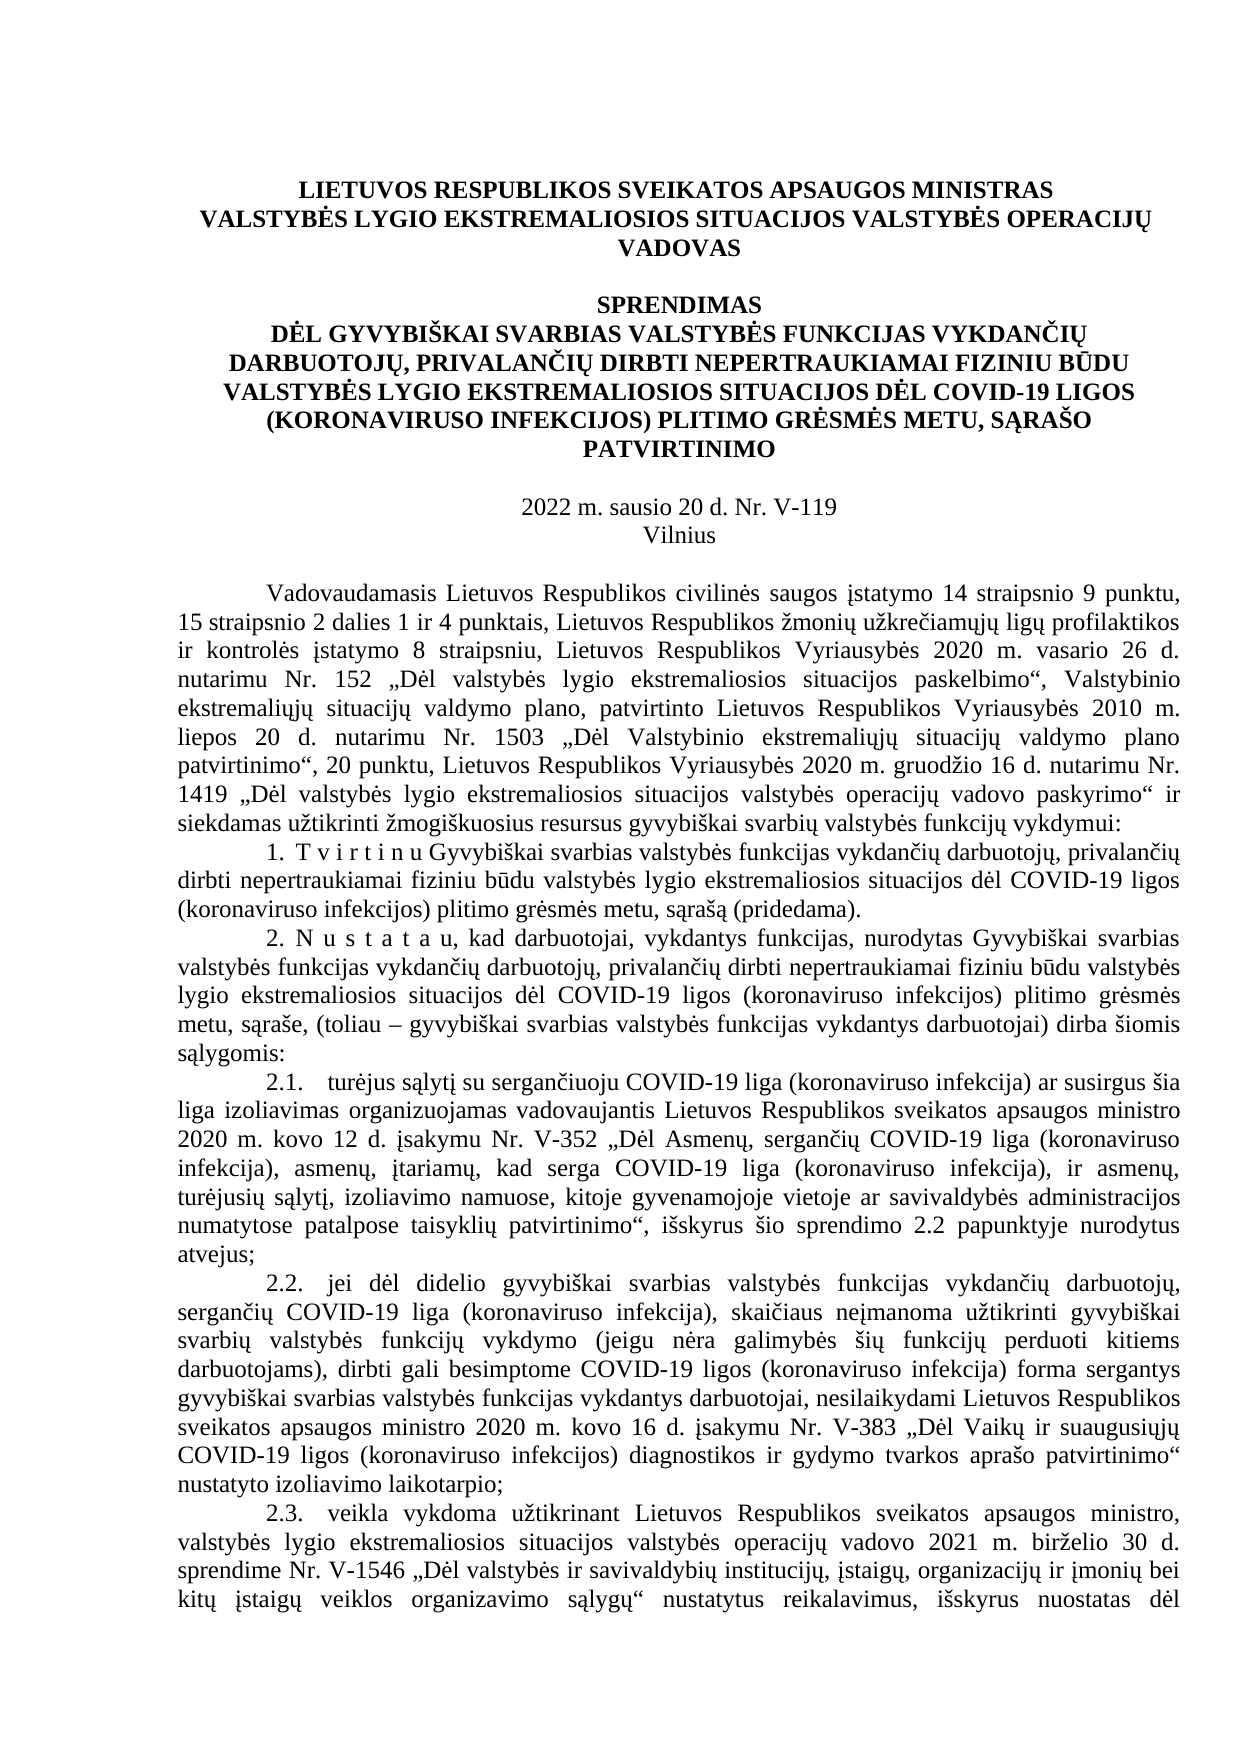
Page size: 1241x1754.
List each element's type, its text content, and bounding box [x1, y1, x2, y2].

text 2022 m. sausio 20 d. Nr. V-119 Vilnius [177, 492, 1181, 549]
text LIETUVOS RESPUBLIKOS SVEIKATOS APSAUGOS MINISTRAS [177, 176, 1181, 204]
text 1. T v i r t i n u Gyvybiškai svarbias valstybės funkcijas vykdančių darbuotojų, privalančių dirbti nepertraukiamai fiziniu būdu valstybės lygio ekstremaliosios situacijos dėl COVID-19 ligos (koronaviruso infekcijos) plitimo grėsmės metu, sąrašą (pridedama). [177, 837, 1181, 923]
text Vadovaudamasis Lietuvos Respublikos civilinės saugos įstatymo 14 straipsnio 9 punktu, 15 straipsnio 2 dalies 1 ir 4 punktais, Lietuvos Respublikos žmonių užkrečiamųjų ligų profilaktikos ir kontrolės įstatymo 8 straipsniu, Lietuvos Respublikos Vyriausybės 2020 m. vasario 26 d. nutarimu Nr. 152 „Dėl valstybės lygio ekstremaliosios situacijos paskelbimo“, Valstybinio ekstremaliųjų situacijų valdymo plano, patvirtinto Lietuvos Respublikos Vyriausybės 2010 m. liepos 20 d. nutarimu Nr. 1503 „Dėl Valstybinio ekstremaliųjų situacijų valdymo plano patvirtinimo“, 20 punktu, Lietuvos Respublikos Vyriausybės 2020 m. gruodžio 16 d. nutarimu Nr. 1419 „Dėl valstybės lygio ekstremaliosios situacijos valstybės operacijų vadovo paskyrimo“ ir siekdamas užtikrinti žmogiškuosius resursus gyvybiškai svarbių valstybės funkcijų vykdymui: [177, 578, 1181, 837]
text SPRENDIMAS [177, 291, 1181, 319]
text DĖL GYVYBIŠKAI SVARBIAS VALSTYBĖS FUNKCIJAS VYKDANČIŲ DARBUOTOJŲ, PRIVALANČIŲ DIRBTI NEPERTRAUKIAMAI FIZINIU BŪDU VALSTYBĖS LYGIO EKSTREMALIOSIOS SITUACIJOS DĖL COVID-19 LIGOS (KORONAVIRUSO INFEKCIJOS) PLITIMO GRĖSMĖS METU, SĄRAŠO PATVIRTINIMO [177, 319, 1181, 463]
text 2. N u s t a t a u, kad darbuotojai, vykdantys funkcijas, nurodytas Gyvybiškai svarbias valstybės funkcijas vykdančių darbuotojų, privalančių dirbti nepertraukiamai fiziniu būdu valstybės lygio ekstremaliosios situacijos dėl COVID-19 ligos (koronaviruso infekcijos) plitimo grėsmės metu, sąraše, (toliau – gyvybiškai svarbias valstybės funkcijas vykdantys darbuotojai) dirba šiomis sąlygomis: [177, 923, 1181, 1067]
text 2.1. turėjus sąlytį su sergančiuoju COVID-19 liga (koronaviruso infekcija) ar susirgus šia liga izoliavimas organizuojamas vadovaujantis Lietuvos Respublikos sveikatos apsaugos ministro 2020 m. kovo 12 d. įsakymu Nr. V-352 „Dėl Asmenų, sergančių COVID-19 liga (koronaviruso infekcija), asmenų, įtariamų, kad serga COVID-19 liga (koronaviruso infekcija), ir asmenų, turėjusių sąlytį, izoliavimo namuose, kitoje gyvenamojoje vietoje ar savivaldybės administracijos numatytose patalpose taisyklių patvirtinimo“, išskyrus šio sprendimo 2.2 papunktyje nurodytus atvejus; [177, 1067, 1181, 1268]
text VALSTYBĖS LYGIO EKSTREMALIOSIOS SITUACIJOS VALSTYBĖS OPERACIJŲ [177, 204, 1181, 233]
text 2.3. veikla vykdoma užtikrinant Lietuvos Respublikos sveikatos apsaugos ministro, valstybės lygio ekstremaliosios situacijos valstybės operacijų vadovo 2021 m. birželio 30 d. sprendime Nr. V-1546 „Dėl valstybės ir savivaldybių institucijų, įstaigų, organizacijų ir įmonių bei kitų įstaigų veiklos organizavimo sąlygų“ nustatytus reikalavimus, išskyrus nuostatas dėl [177, 1498, 1181, 1613]
text 2.2. jei dėl didelio gyvybiškai svarbias valstybės funkcijas vykdančių darbuotojų, sergančių COVID-19 liga (koronaviruso infekcija), skaičiaus neįmanoma užtikrinti gyvybiškai svarbių valstybės funkcijų vykdymo (jeigu nėra galimybės šių funkcijų perduoti kitiems darbuotojams), dirbti gali besimptome COVID-19 ligos (koronaviruso infekcija) forma sergantys gyvybiškai svarbias valstybės funkcijas vykdantys darbuotojai, nesilaikydami Lietuvos Respublikos sveikatos apsaugos ministro 2020 m. kovo 16 d. įsakymu Nr. V-383 „Dėl Vaikų ir suaugusiųjų COVID-19 ligos (koronaviruso infekcijos) diagnostikos ir gydymo tvarkos aprašo patvirtinimo“ nustatyto izoliavimo laikotarpio; [177, 1268, 1181, 1498]
text VADOVAS [177, 233, 1181, 262]
